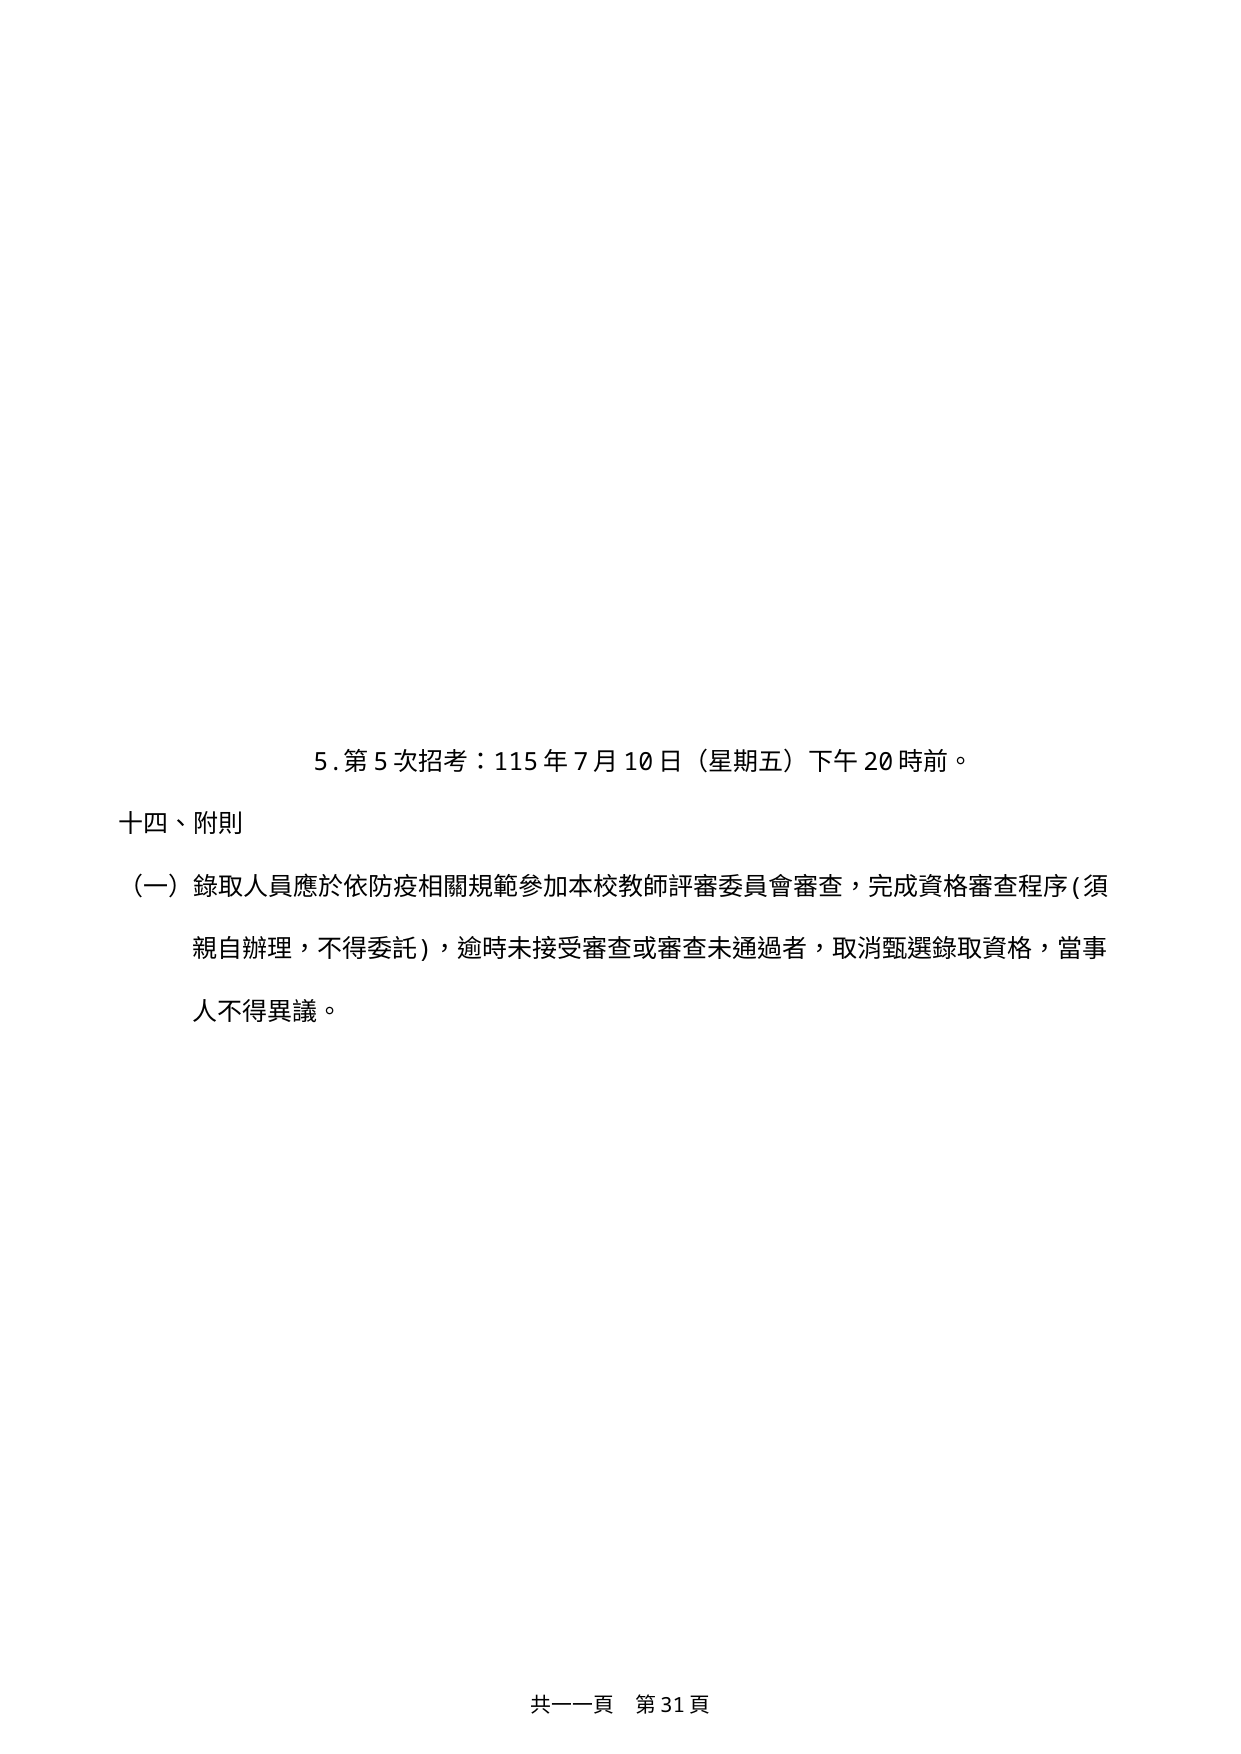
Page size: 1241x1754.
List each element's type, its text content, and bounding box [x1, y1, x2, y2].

text （一）錄取人員應於依防疫相關規範參加本校教師評審委員會審查，完成資格審查程序(須親自辦理，不得委託)，逾時未接受審查或審查未通過者，取消甄選錄取資格，當事人不得異議。 [118, 842, 1122, 1030]
text 5.第5次招考：115年7月10日（星期五）下午20時前。 [118, 717, 1122, 780]
text 十四、附則 [118, 780, 1122, 842]
